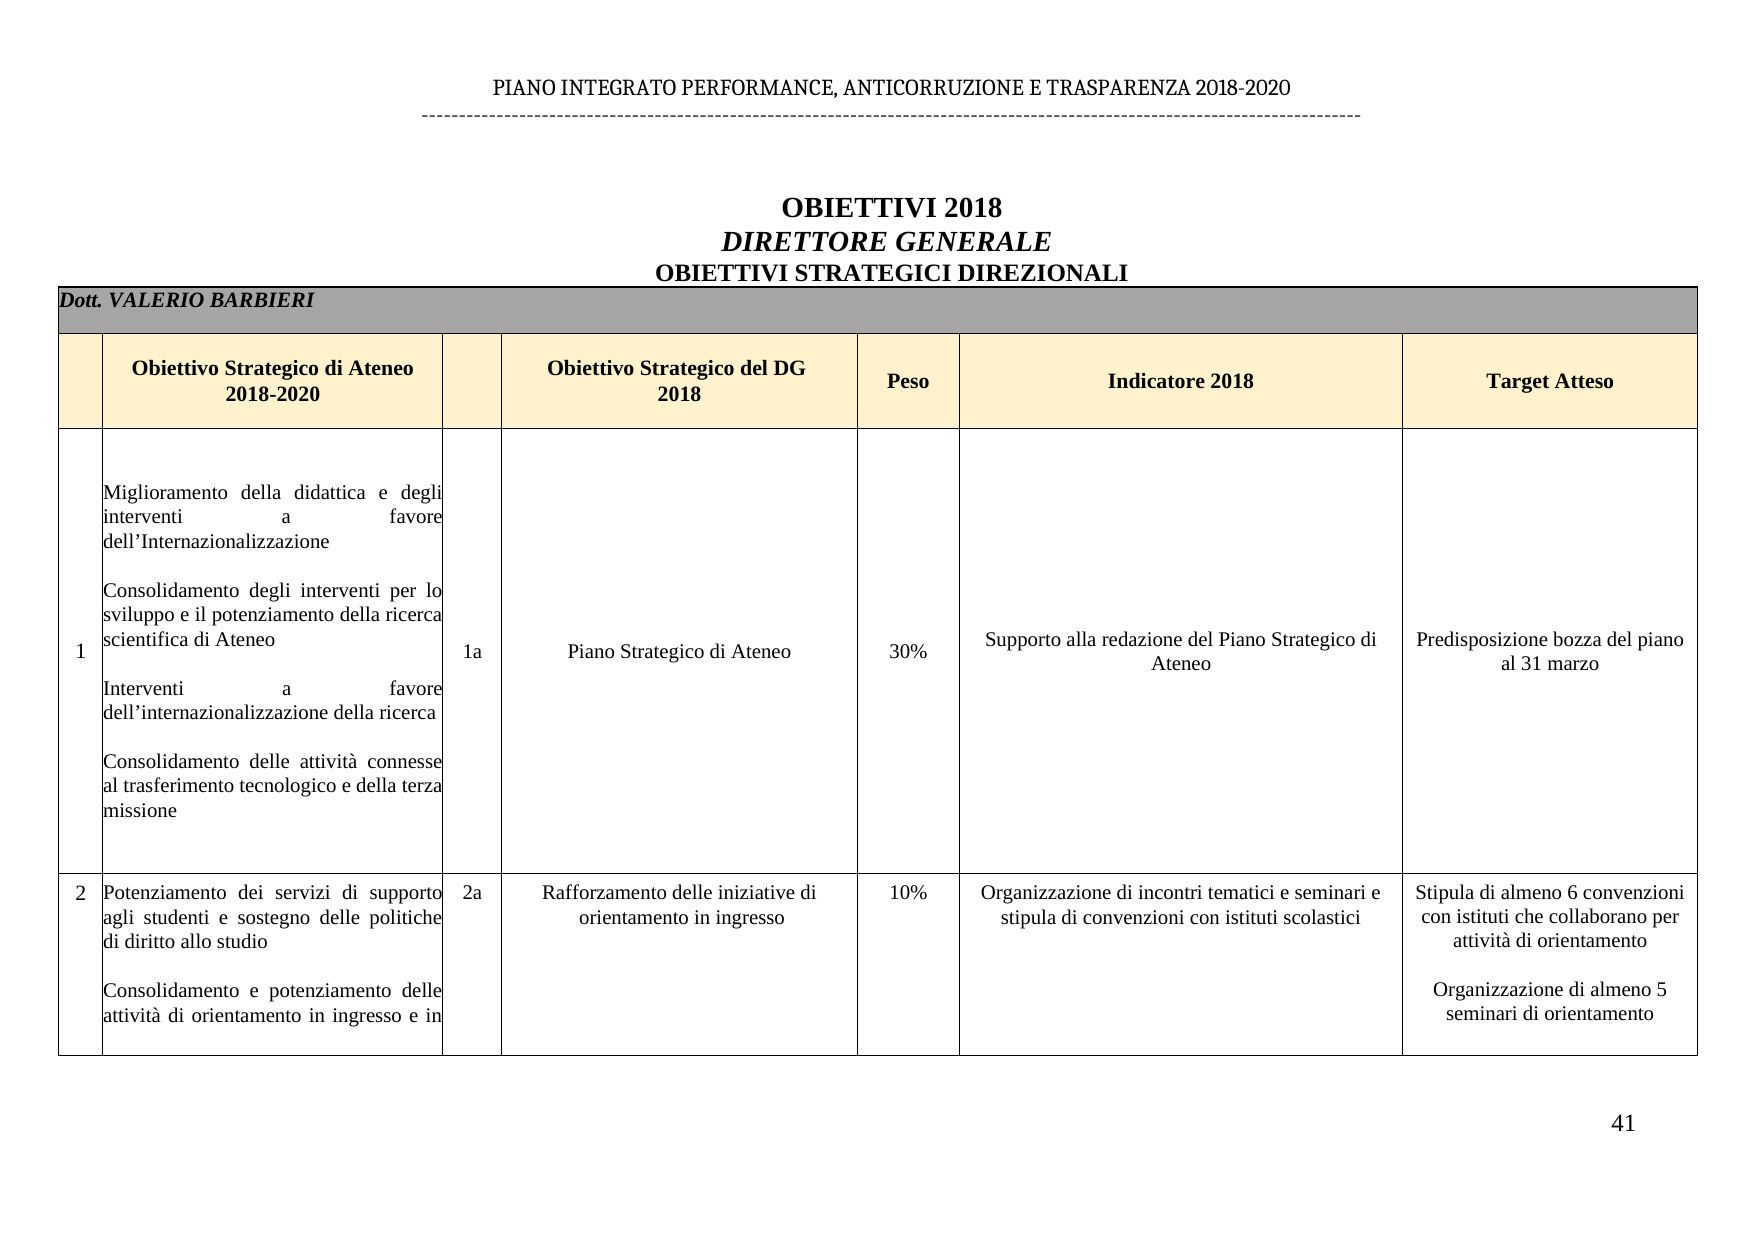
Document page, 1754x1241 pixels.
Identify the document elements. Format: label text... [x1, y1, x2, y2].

table_cell Piano Strategico di Ateneo [502, 429, 857, 873]
table_cell Stipula di almeno 6 convenzioni con istituti che collaborano per attività di orientamento Organizzazione di almeno 5 seminari di orientamento [1403, 874, 1697, 1055]
table_cell Rafforzamento delle iniziative di orientamento in ingresso [502, 874, 857, 1055]
table_cell Supporto alla redazione del Piano Strategico di Ateneo [960, 429, 1402, 873]
table_cell Peso [858, 334, 959, 427]
table_cell Target Atteso [1403, 334, 1697, 427]
text DIRETTORE GENERALE [148, 224, 1636, 258]
table_header Dott. VALERIO BARBIERI [59, 288, 1697, 333]
table_cell 2a [443, 874, 501, 1055]
table_cell Miglioramento della didattica e degli interventi a favore dell’Internazionalizzazione Consolidamento degli interventi per lo sviluppo e il potenziamento della ricerca scientifica di Ateneo Interventi a favore dell’internazionalizzazione della ricerca Consolidamento delle attività connesse al trasferimento tecnologico e della terza missione [103, 429, 442, 873]
table_cell 1 [59, 429, 102, 873]
table_cell Obiettivo Strategico del DG 2018 [502, 334, 857, 427]
table_cell Indicatore 2018 [960, 334, 1402, 427]
text OBIETTIVI 2018 [148, 190, 1636, 223]
table_cell 1a [443, 429, 501, 873]
table_cell Potenziamento dei servizi di supporto agli studenti e sostegno delle politiche di diritto allo studio Consolidamento e potenziamento delle attività di orientamento in ingresso e in [103, 874, 442, 1055]
table_cell Predisposizione bozza del piano al 31 marzo [1403, 429, 1697, 873]
table_cell 30% [858, 429, 959, 873]
table_cell Obiettivo Strategico di Ateneo 2018-2020 [103, 334, 442, 427]
table_cell Organizzazione di incontri tematici e seminari e stipula di convenzioni con istituti scolastici [960, 874, 1402, 1055]
table_cell 10% [858, 874, 959, 1055]
table_cell 2 [59, 874, 102, 1055]
table_cell [59, 334, 102, 427]
table_cell [443, 334, 501, 427]
text OBIETTIVI STRATEGICI DIREZIONALI [148, 258, 1636, 286]
